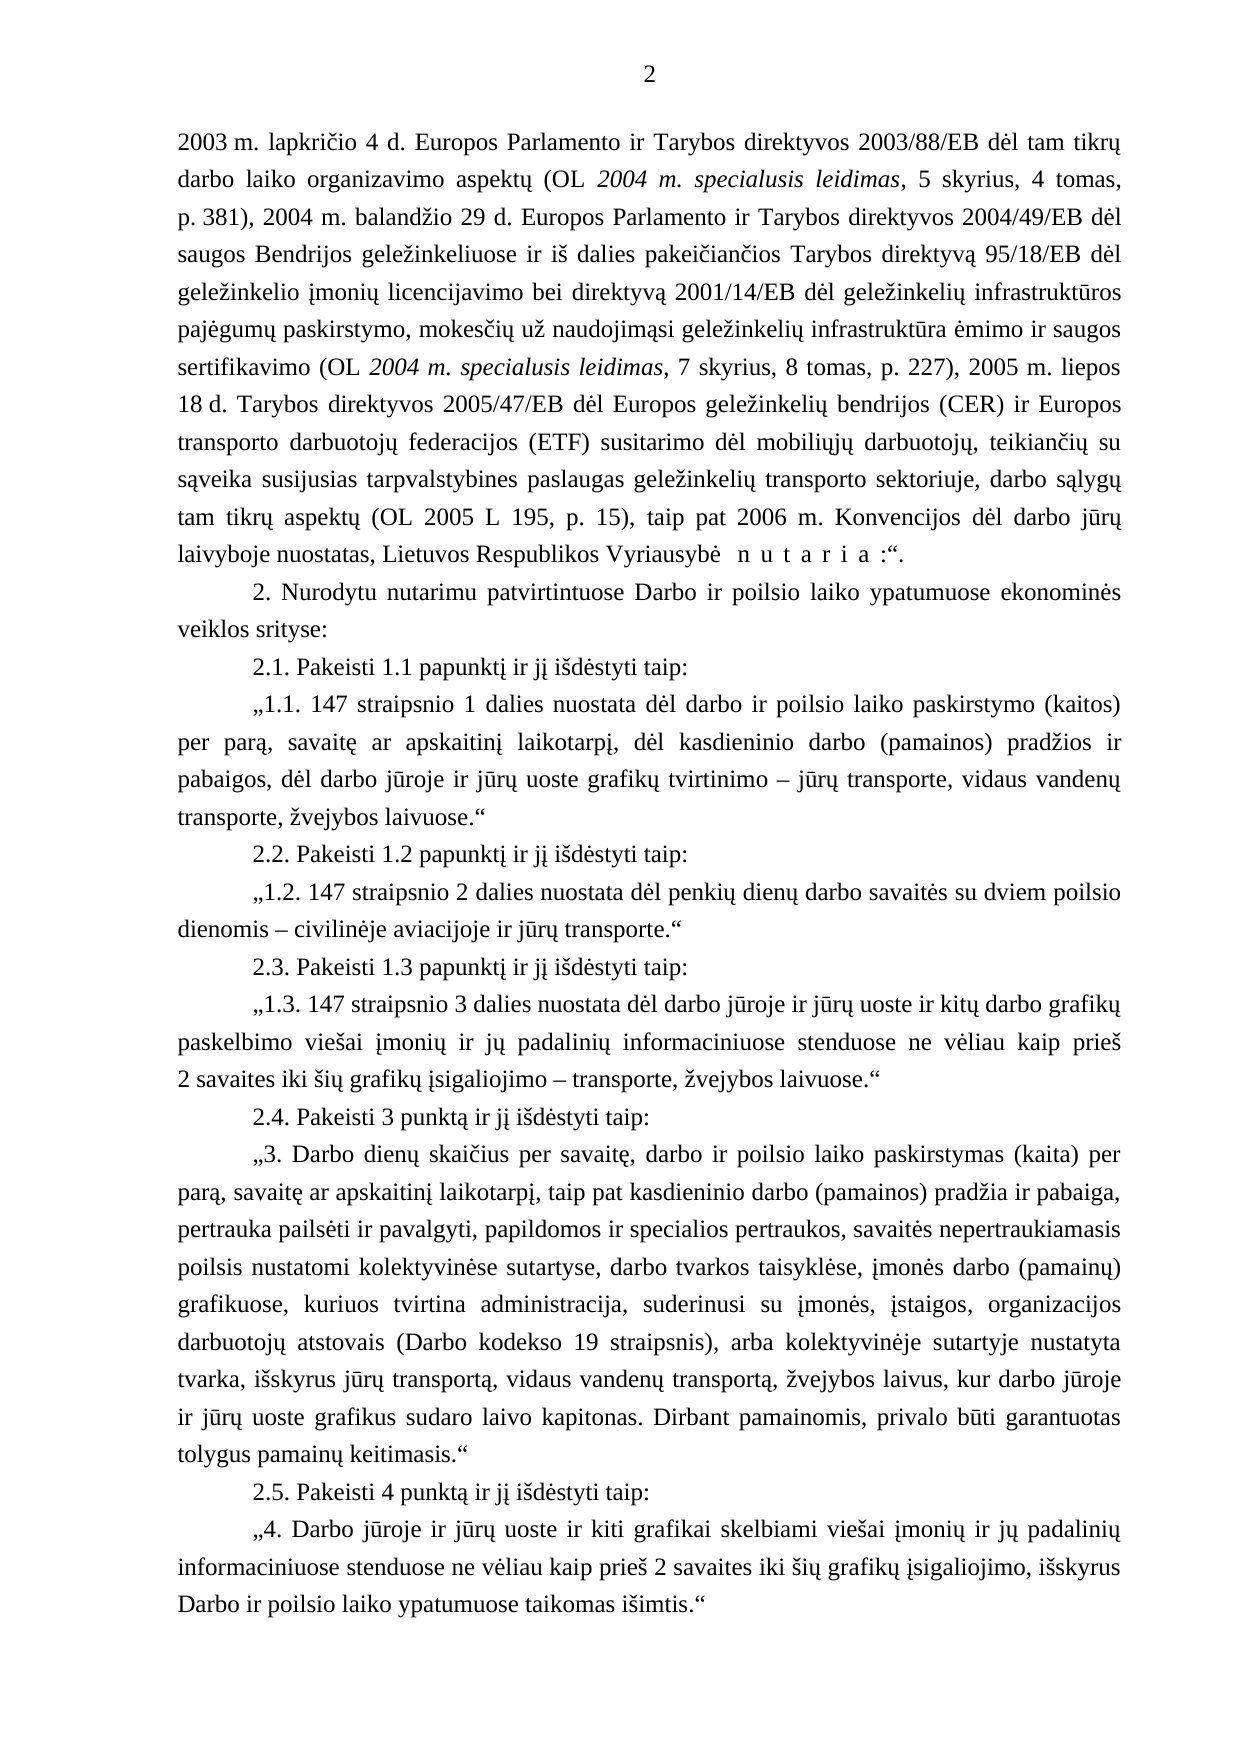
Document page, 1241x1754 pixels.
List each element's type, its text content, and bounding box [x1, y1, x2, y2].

text „1.1. 147 straipsnio 1 dalies nuostata dėl darbo ir poilsio laiko paskirstymo (kaitos) per parą, savaitę ar apskaitinį laikotarpį, dėl kasdieninio darbo (pamainos) pradžios ir pabaigos, dėl darbo jūroje ir jūrų uoste grafikų tvirtinimo – jūrų transporte, vidaus vandenų transporte, žvejybos laivuose.“ [177, 681, 1122, 831]
text „1.3. 147 straipsnio 3 dalies nuostata dėl darbo jūroje ir jūrų uoste ir kitų darbo grafikų paskelbimo viešai įmonių ir jų padalinių informaciniuose stenduose ne vėliau kaip prieš 2 savaites iki šių grafikų įsigaliojimo – transporte, žvejybos laivuose.“ [177, 981, 1122, 1093]
text 2003 m. lapkričio 4 d. Europos Parlamento ir Tarybos direktyvos 2003/88/EB dėl tam tikrų darbo laiko organizavimo aspektų (OL 2004 m. specialusis leidimas, 5 skyrius, 4 tomas, p. 381), 2004 m. balandžio 29 d. Europos Parlamento ir Tarybos direktyvos 2004/49/EB dėl saugos Bendrijos geležinkeliuose ir iš dalies pakeičiančios Tarybos direktyvą 95/18/EB dėl geležinkelio įmonių licencijavimo bei direktyvą 2001/14/EB dėl geležinkelių infrastruktūros pajėgumų paskirstymo, mokesčių už naudojimąsi geležinkelių infrastruktūra ėmimo ir saugos sertifikavimo (OL 2004 m. specialusis leidimas, 7 skyrius, 8 tomas, p. 227), 2005 m. liepos 18 d. Tarybos direktyvos 2005/47/EB dėl Europos geležinkelių bendrijos (CER) ir Europos transporto darbuotojų federacijos (ETF) susitarimo dėl mobiliųjų darbuotojų, teikiančių su sąveika susijusias tarpvalstybines paslaugas geležinkelių transporto sektoriuje, darbo sąlygų tam tikrų aspektų (OL 2005 L 195, p. 15), taip pat 2006 m. Konvencijos dėl darbo jūrų laivyboje nuostatas, Lietuvos Respublikos Vyriausybė nutaria:“. [177, 118, 1122, 568]
text 2. Nurodytu nutarimu patvirtintuose Darbo ir poilsio laiko ypatumuose ekonominės veiklos srityse: [177, 568, 1122, 643]
text „4. Darbo jūroje ir jūrų uoste ir kiti grafikai skelbiami viešai įmonių ir jų padalinių informaciniuose stenduose ne vėliau kaip prieš 2 savaites iki šių grafikų įsigaliojimo, išskyrus Darbo ir poilsio laiko ypatumuose taikomas išimtis.“ [177, 1506, 1122, 1618]
text „1.2. 147 straipsnio 2 dalies nuostata dėl penkių dienų darbo savaitės su dviem poilsio dienomis – civilinėje aviacijoje ir jūrų transporte.“ [177, 868, 1122, 943]
text 2.1. Pakeisti 1.1 papunktį ir jį išdėstyti taip: [177, 643, 1122, 681]
text 2.3. Pakeisti 1.3 papunktį ir jį išdėstyti taip: [177, 943, 1122, 981]
text „3. Darbo dienų skaičius per savaitę, darbo ir poilsio laiko paskirstymas (kaita) per parą, savaitę ar apskaitinį laikotarpį, taip pat kasdieninio darbo (pamainos) pradžia ir pabaiga, pertrauka pailsėti ir pavalgyti, papildomos ir specialios pertraukos, savaitės nepertraukiamasis poilsis nustatomi kolektyvinėse sutartyse, darbo tvarkos taisyklėse, įmonės darbo (pamainų) grafikuose, kuriuos tvirtina administracija, suderinusi su įmonės, įstaigos, organizacijos darbuotojų atstovais (Darbo kodekso 19 straipsnis), arba kolektyvinėje sutartyje nustatyta tvarka, išskyrus jūrų transportą, vidaus vandenų transportą, žvejybos laivus, kur darbo jūroje ir jūrų uoste grafikus sudaro laivo kapitonas. Dirbant pamainomis, privalo būti garantuotas tolygus pamainų keitimasis.“ [177, 1131, 1122, 1468]
text 2.2. Pakeisti 1.2 papunktį ir jį išdėstyti taip: [177, 831, 1122, 868]
text 2.5. Pakeisti 4 punktą ir jį išdėstyti taip: [177, 1468, 1122, 1506]
text 2.4. Pakeisti 3 punktą ir jį išdėstyti taip: [177, 1093, 1122, 1131]
